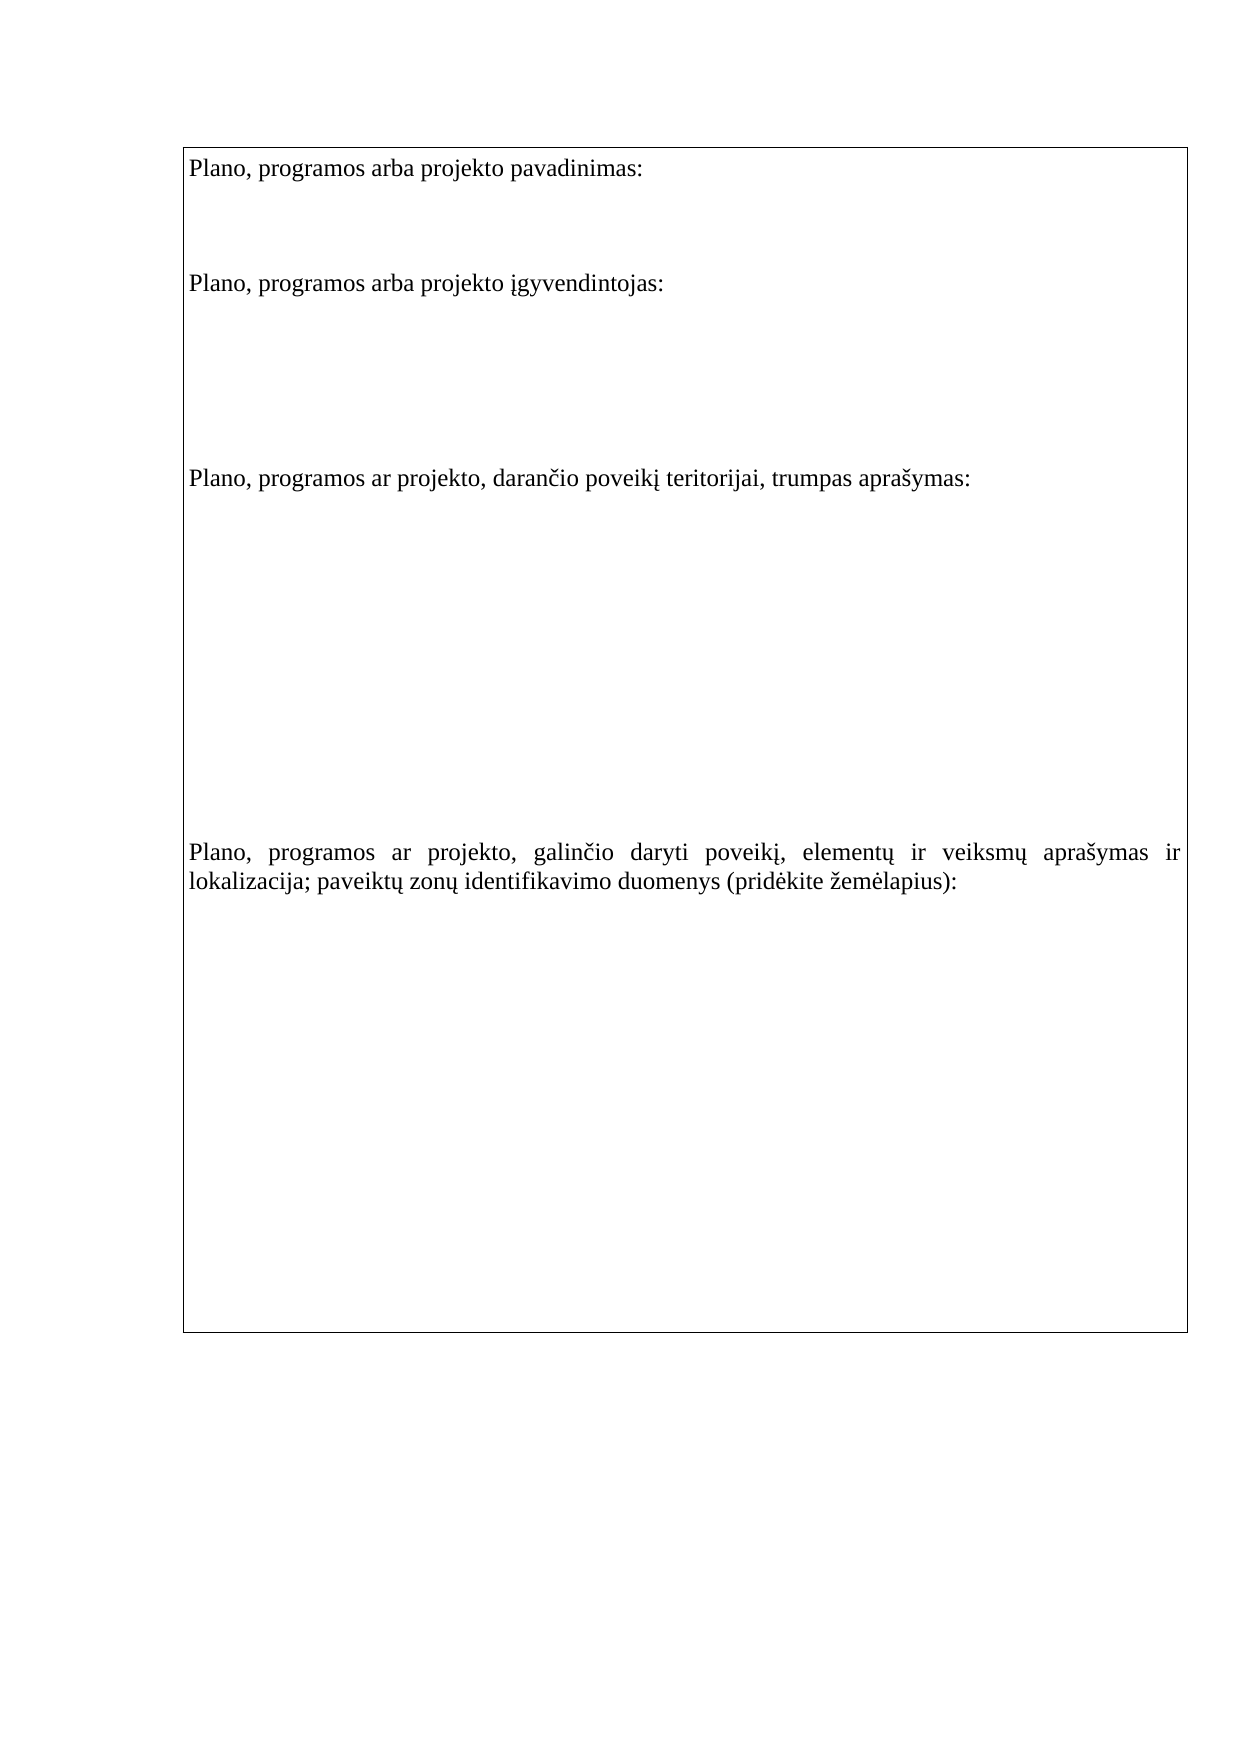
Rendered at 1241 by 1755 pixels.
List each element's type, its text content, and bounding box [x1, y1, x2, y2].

table_header Plano, programos arba projekto pavadinimas: Plano, programos arba projekto įgyvendintojas: Plano, programos ar projekto, darančio poveikį teritorijai, trumpas aprašymas: Plano, programos ar projekto, galinčio daryti poveikį, elementų ir veiksmų aprašymas ir lokalizacija; paveiktų zonų identifikavimo duomenys (pridėkite žemėlapius): [184, 148, 1187, 1332]
